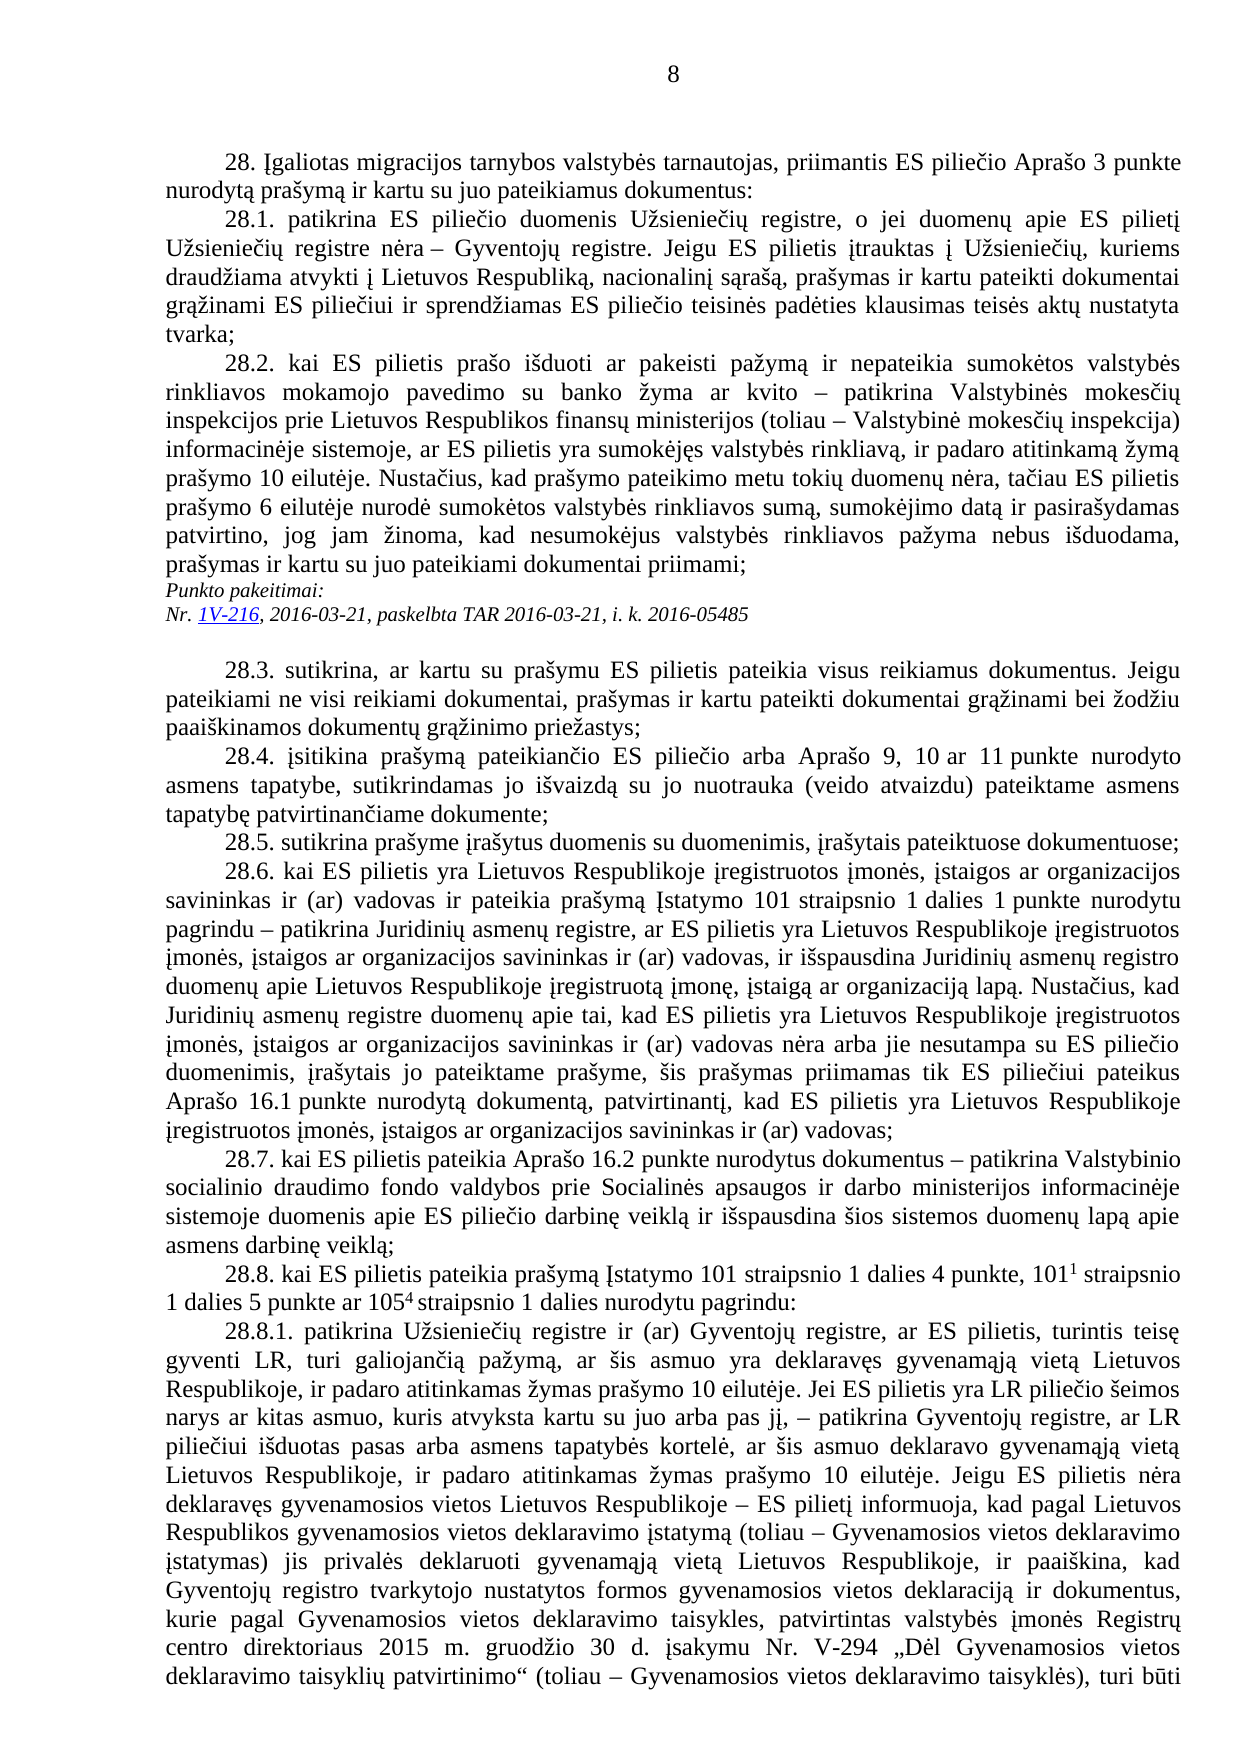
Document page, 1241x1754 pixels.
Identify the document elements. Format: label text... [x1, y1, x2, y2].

text Nr. 1V-216, 2016-03-21, paskelbta TAR 2016-03-21, i. k. 2016-05485 [165, 602, 1181, 626]
text 28.2. kai ES pilietis prašo išduoti ar pakeisti pažymą ir nepateikia sumokėtos valstybės rinkliavos mokamojo pavedimo su banko žyma ar kvito – patikrina Valstybinės mokesčių inspekcijos prie Lietuvos Respublikos finansų ministerijos (toliau – Valstybinė mokesčių inspekcija) informacinėje sistemoje, ar ES pilietis yra sumokėjęs valstybės rinkliavą, ir padaro atitinkamą žymą prašymo 10 eilutėje. Nustačius, kad prašymo pateikimo metu tokių duomenų nėra, tačiau ES pilietis prašymo 6 eilutėje nurodė sumokėtos valstybės rinkliavos sumą, sumokėjimo datą ir pasirašydamas patvirtino, jog jam žinoma, kad nesumokėjus valstybės rinkliavos pažyma nebus išduodama, prašymas ir kartu su juo pateikiami dokumentai priimami; [165, 348, 1181, 578]
text 28.4. įsitikina prašymą pateikiančio ES piliečio arba Aprašo 9, 10 ar 11 punkte nurodyto asmens tapatybe, sutikrindamas jo išvaizdą su jo nuotrauka (veido atvaizdu) pateiktame asmens tapatybę patvirtinančiame dokumente; [165, 741, 1181, 827]
text 28.6. kai ES pilietis yra Lietuvos Respublikoje įregistruotos įmonės, įstaigos ar organizacijos savininkas ir (ar) vadovas ir pateikia prašymą Įstatymo 101 straipsnio 1 dalies 1 punkte nurodytu pagrindu – patikrina Juridinių asmenų registre, ar ES pilietis yra Lietuvos Respublikoje įregistruotos įmonės, įstaigos ar organizacijos savininkas ir (ar) vadovas, ir išspausdina Juridinių asmenų registro duomenų apie Lietuvos Respublikoje įregistruotą įmonę, įstaigą ar organizaciją lapą. Nustačius, kad Juridinių asmenų registre duomenų apie tai, kad ES pilietis yra Lietuvos Respublikoje įregistruotos įmonės, įstaigos ar organizacijos savininkas ir (ar) vadovas nėra arba jie nesutampa su ES piliečio duomenimis, įrašytais jo pateiktame prašyme, šis prašymas priimamas tik ES piliečiui pateikus Aprašo 16.1 punkte nurodytą dokumentą, patvirtinantį, kad ES pilietis yra Lietuvos Respublikoje įregistruotos įmonės, įstaigos ar organizacijos savininkas ir (ar) vadovas; [165, 856, 1181, 1144]
text 28.5. sutikrina prašyme įrašytus duomenis su duomenimis, įrašytais pateiktuose dokumentuose; [165, 827, 1181, 856]
text 28.1. patikrina ES piliečio duomenis Užsieniečių registre, o jei duomenų apie ES pilietį Užsieniečių registre nėra – Gyventojų registre. Jeigu ES pilietis įtrauktas į Užsieniečių, kuriems draudžiama atvykti į Lietuvos Respubliką, nacionalinį sąrašą, prašymas ir kartu pateikti dokumentai grąžinami ES piliečiui ir sprendžiamas ES piliečio teisinės padėties klausimas teisės aktų nustatyta tvarka; [165, 204, 1181, 348]
text 28.7. kai ES pilietis pateikia Aprašo 16.2 punkte nurodytus dokumentus – patikrina Valstybinio socialinio draudimo fondo valdybos prie Socialinės apsaugos ir darbo ministerijos informacinėje sistemoje duomenis apie ES piliečio darbinę veiklą ir išspausdina šios sistemos duomenų lapą apie asmens darbinę veiklą; [165, 1144, 1181, 1259]
text 28. Įgaliotas migracijos tarnybos valstybės tarnautojas, priimantis ES piliečio Aprašo 3 punkte nurodytą prašymą ir kartu su juo pateikiamus dokumentus: [165, 147, 1181, 204]
text 28.8.1. patikrina Užsieniečių registre ir (ar) Gyventojų registre, ar ES pilietis, turintis teisę gyventi LR, turi galiojančią pažymą, ar šis asmuo yra deklaravęs gyvenamąją vietą Lietuvos Respublikoje, ir padaro atitinkamas žymas prašymo 10 eilutėje. Jei ES pilietis yra LR piliečio šeimos narys ar kitas asmuo, kuris atvyksta kartu su juo arba pas jį, – patikrina Gyventojų registre, ar LR piliečiui išduotas pasas arba asmens tapatybės kortelė, ar šis asmuo deklaravo gyvenamąją vietą Lietuvos Respublikoje, ir padaro atitinkamas žymas prašymo 10 eilutėje. Jeigu ES pilietis nėra deklaravęs gyvenamosios vietos Lietuvos Respublikoje – ES pilietį informuoja, kad pagal Lietuvos Respublikos gyvenamosios vietos deklaravimo įstatymą (toliau – Gyvenamosios vietos deklaravimo įstatymas) jis privalės deklaruoti gyvenamąją vietą Lietuvos Respublikoje, ir paaiškina, kad Gyventojų registro tvarkytojo nustatytos formos gyvenamosios vietos deklaraciją ir dokumentus, kurie pagal Gyvenamosios vietos deklaravimo taisykles, patvirtintas valstybės įmonės Registrų centro direktoriaus 2015 m. gruodžio 30 d. įsakymu Nr. V-294 „Dėl Gyvenamosios vietos deklaravimo taisyklių patvirtinimo“ (toliau – Gyvenamosios vietos deklaravimo taisyklės), turi būti [165, 1316, 1181, 1690]
text Punkto pakeitimai: [165, 578, 1181, 602]
text 28.3. sutikrina, ar kartu su prašymu ES pilietis pateikia visus reikiamus dokumentus. Jeigu pateikiami ne visi reikiami dokumentai, prašymas ir kartu pateikti dokumentai grąžinami bei žodžiu paaiškinamos dokumentų grąžinimo priežastys; [165, 655, 1181, 741]
text 28.8. kai ES pilietis pateikia prašymą Įstatymo 101 straipsnio 1 dalies 4 punkte, 1011 straipsnio 1 dalies 5 punkte ar 1054 straipsnio 1 dalies nurodytu pagrindu: [165, 1259, 1181, 1316]
